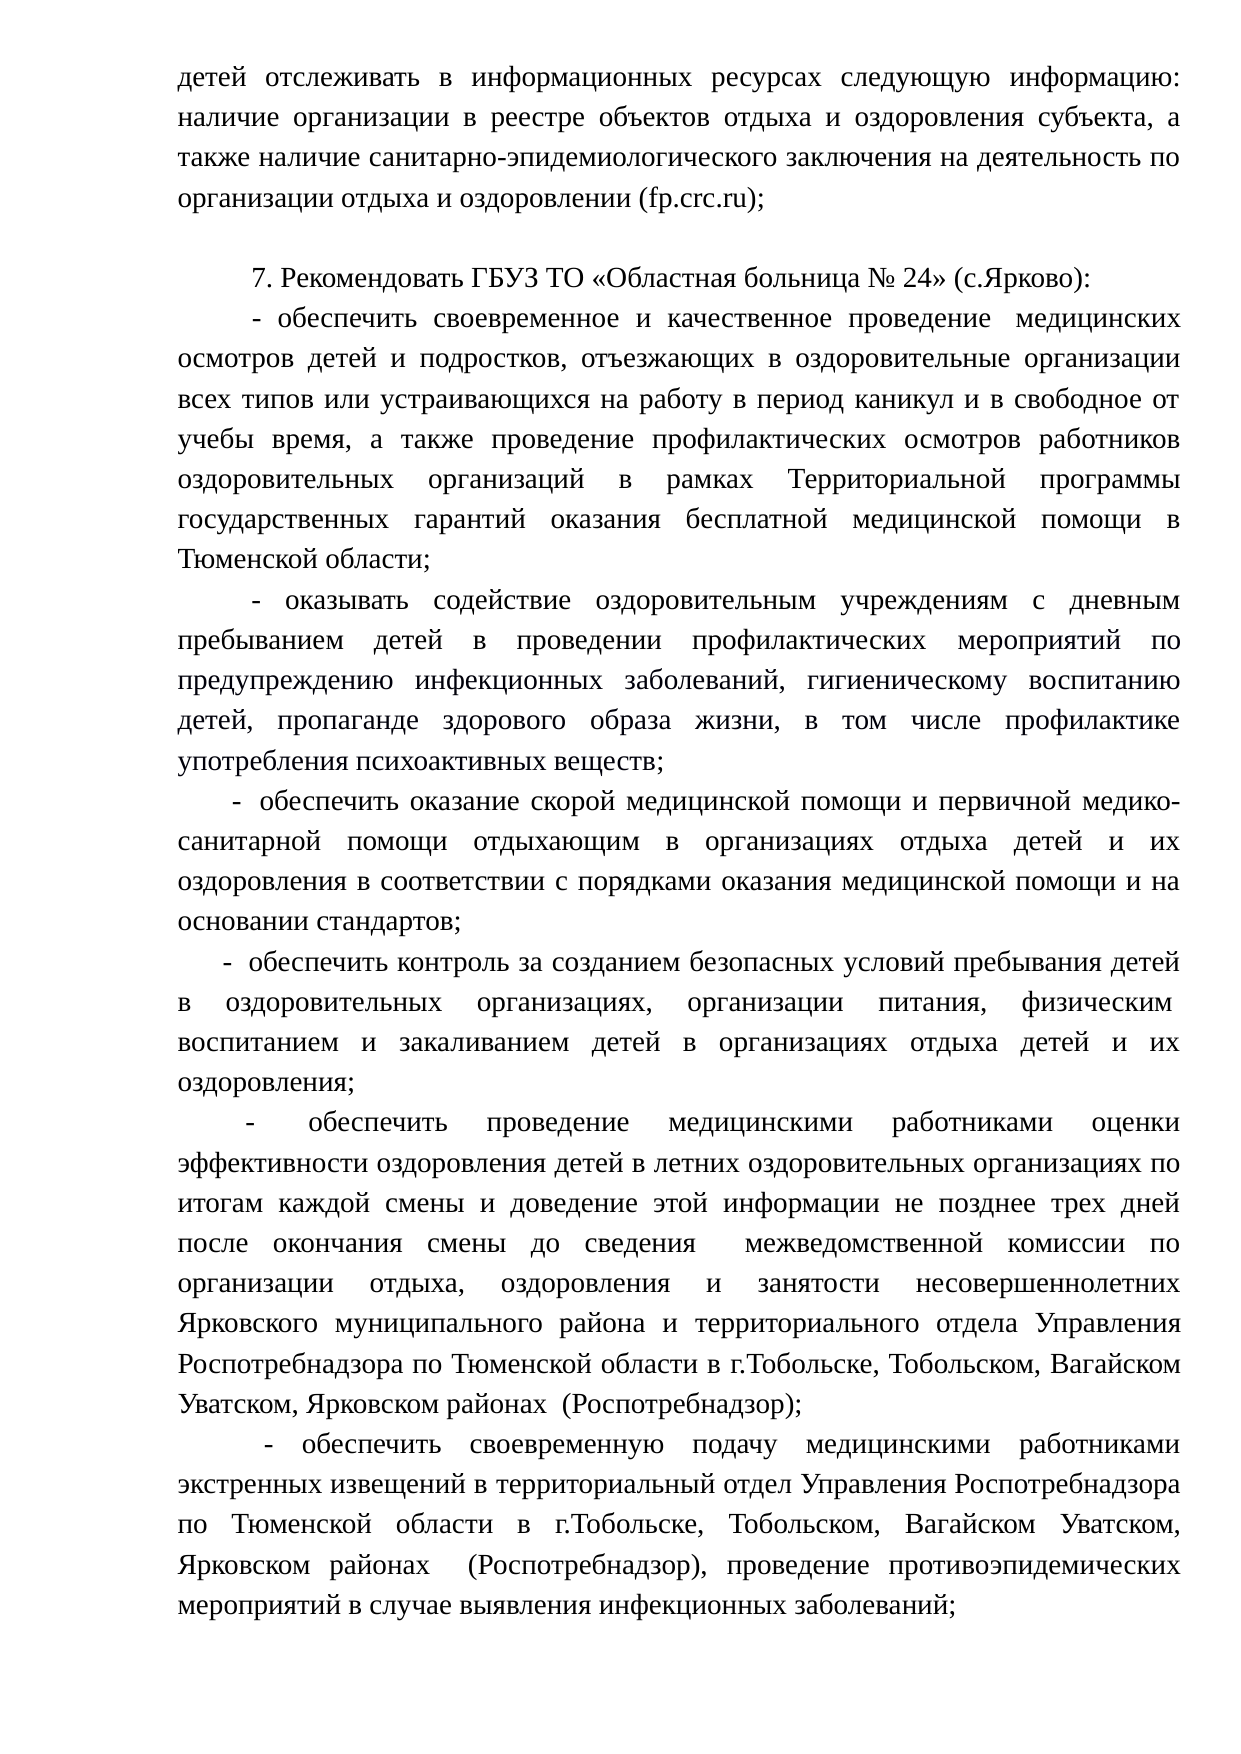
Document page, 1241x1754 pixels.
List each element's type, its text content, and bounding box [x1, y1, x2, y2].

text - обеспечить оказание скорой медицинской помощи и первичной медико-санитарной помощи отдыхающим в организациях отдыха детей и их оздоровления в соответствии с порядками оказания медицинской помощи и на основании стандартов; [177, 783, 1181, 937]
text 7. Рекомендовать ГБУЗ ТО «Областная больница № 24» (с.Ярково): [177, 260, 1181, 294]
text - обеспечить контроль за созданием безопасных условий пребывания детей в оздоровительных организациях, организации питания, физическим воспитанием и закаливанием детей в организациях отдыха детей и их оздоровления; [177, 944, 1181, 1098]
text - обеспечить проведение медицинскими работниками оценки эффективности оздоровления детей в летних оздоровительных организациях по итогам каждой смены и доведение этой информации не позднее трех дней после окончания смены до сведения межведомственной комиссии по организации отдыха, оздоровления и занятости несовершеннолетних Ярковского муниципального района и территориального отдела Управления Роспотребнадзора по Тюменской области в г.Тобольске, Тобольском, Вагайском Уватском, Ярковском районах (Роспотребнадзор); [177, 1104, 1181, 1419]
text - обеспечить своевременное и качественное проведение медицинских осмотров детей и подростков, отъезжающих в оздоровительные организации всех типов или устраивающихся на работу в период каникул и в свободное от учебы время, а также проведение профилактических осмотров работников оздоровительных организаций в рамках Территориальной программы государственных гарантий оказания бесплатной медицинской помощи в Тюменской области; [177, 300, 1181, 575]
text - обеспечить своевременную подачу медицинскими работниками экстренных извещений в территориальный отдел Управления Роспотребнадзора по Тюменской области в г.Тобольске, Тобольском, Вагайском Уватском, Ярковском районах (Роспотребнадзор), проведение противоэпидемических мероприятий в случае выявления инфекционных заболеваний; [177, 1426, 1181, 1621]
text - оказывать содействие оздоровительным учреждениям с дневным пребыванием детей в проведении профилактических мероприятий по предупреждению инфекционных заболеваний, гигиеническому воспитанию детей, пропаганде здорового образа жизни, в том числе профилактике употребления психоактивных веществ; [177, 582, 1181, 776]
text детей отслеживать в информационных ресурсах следующую информацию: наличие организации в реестре объектов отдыха и оздоровления субъекта, а также наличие санитарно-эпидемиологического заключения на деятельность по организации отдыха и оздоровлении (fp.crc.ru); [177, 59, 1181, 213]
